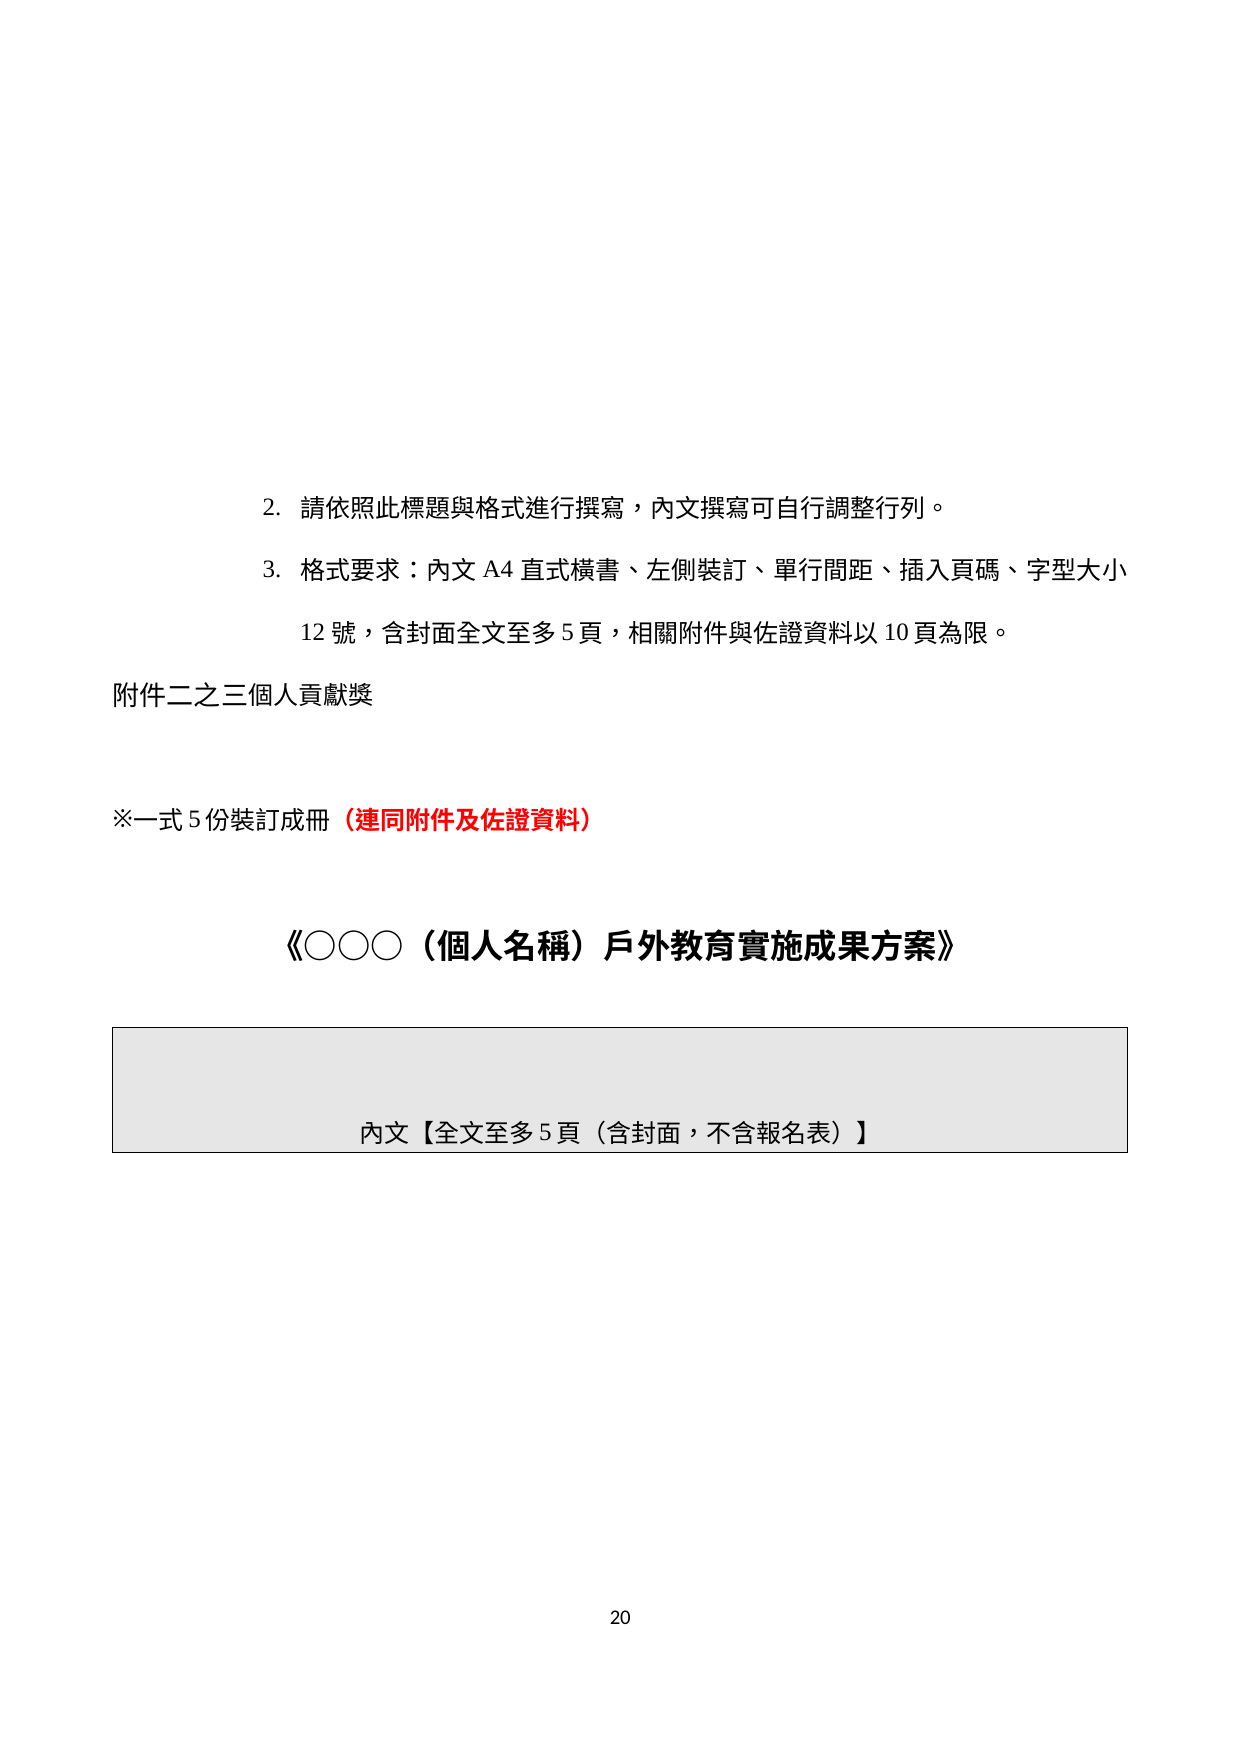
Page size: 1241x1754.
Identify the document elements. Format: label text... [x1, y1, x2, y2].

list 請依照此標題與格式進行撰寫，內文撰寫可自行調整行列。 [262, 464, 1128, 527]
list 格式要求：內文A4 直式橫書、左側裝訂、單行間距、插入頁碼、字型大小12 號，含封面全文至多5頁，相關附件與佐證資料以10頁為限。 [262, 527, 1128, 652]
text 附件二之三個人貢獻獎 [112, 652, 1128, 714]
text ※一式5份裝訂成冊（連同附件及佐證資料） [112, 777, 1128, 839]
table_header 內文【全文至多5頁（含封面，不含報名表）】 [113, 1028, 1127, 1152]
text 《○○○（個人名稱）戶外教育實施成果方案》 [112, 902, 1128, 964]
